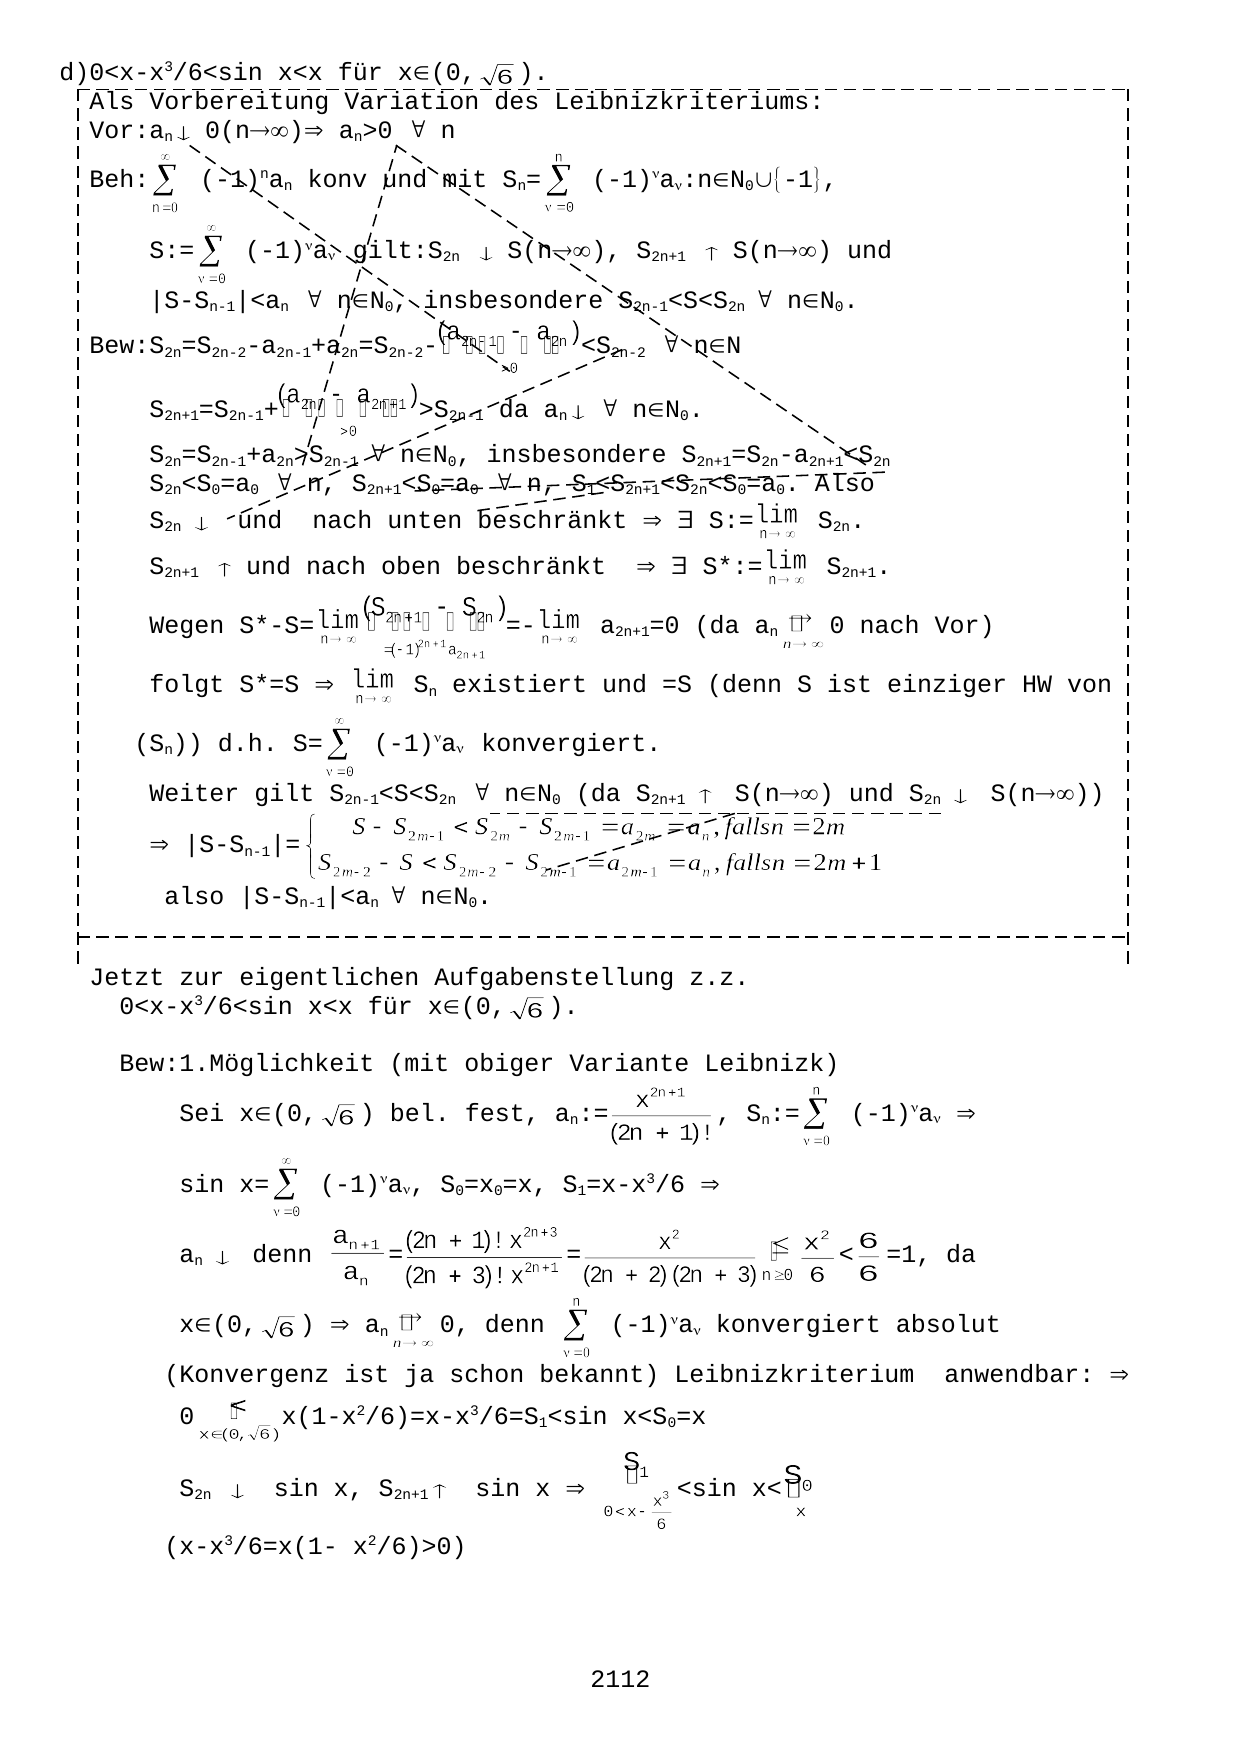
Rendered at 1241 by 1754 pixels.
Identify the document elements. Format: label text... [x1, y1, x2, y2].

text Bew:1.Möglichkeit (mit obiger Variante Leibnizk) [59, 1051, 1181, 1079]
text |S-Sn-1|<an  nN0, insbesondere S2n-1<S<S2n  nN0. [59, 287, 1181, 316]
text Als Vorbereitung Variation des Leibnizkriteriums: [59, 89, 1181, 117]
text d)0<x-x3/6<sin x<x für x(0,). [59, 59, 1181, 89]
text  |S-Sn-1|= [59, 808, 1181, 884]
text (Sn)) d.h. S=(-1)a konvergiert. [59, 709, 1181, 780]
text S2n und nach unten beschränkt   S:= S2n. [59, 499, 1181, 545]
text (Konvergenz ist ja schon bekannt) Leibnizkriterium anwendbar:  [59, 1362, 1181, 1390]
text Wegen S*-S==- a2n+1=0 (da an0 nach Vor) [59, 591, 1181, 663]
text 0x(1-x2/6)=x-x3/6=S1<sin x<S0=x [59, 1390, 1181, 1446]
text Vor:an0(n) an>0  n [59, 117, 1181, 146]
text S2n sin x, S2n+1 sin x  <sin x< [59, 1446, 1181, 1533]
text (x-x3/6=x(1- x2/6)>0) [59, 1533, 1181, 1562]
text Bew:S2n=S2n-2-a2n-1+a2n=S2n-2-<S2n-2  nN [59, 316, 1181, 379]
text sin x=(-1)a, S0=x0=x, S1=x-x3/6  [59, 1150, 1181, 1221]
text S2n+1=S2n-1+>S2n-1 da an nN0. [59, 379, 1181, 442]
text Jetzt zur eigentlichen Aufgabenstellung z.z. [59, 964, 1181, 992]
text S2n<S0=a0  n, S2n+1<S0=a0  n, S1<S2n+1<S2n<S0=a0. Also [59, 470, 1181, 499]
text x(0,)  an0, denn (-1)a konvergiert absolut [59, 1291, 1181, 1362]
text also |S-Sn-1|<an  nN0. [59, 884, 1181, 912]
text S2n=S2n-1+a2n>S2n-1  nN0, insbesondere S2n+1=S2n-a2n+1<S2n [59, 442, 1181, 470]
text 0<x-x3/6<sin x<x für x(0,). [59, 992, 1181, 1022]
text Weiter gilt S2n-1<S<S2n  nN0 (da S2n+1 S(n) und S2n S(n)) [59, 780, 1181, 808]
text an denn ==<=1, da [59, 1221, 1181, 1291]
text Beh:(-1)nan konv und mit Sn=(-1)a:nN0-1, [59, 146, 1181, 216]
text S:=(-1)a gilt:S2n S(n), S2n+1 S(n) und [59, 216, 1181, 287]
text folgt S*=S  Sn existiert und =S (denn S ist einziger HW von [59, 663, 1181, 709]
text S2n+1 und nach oben beschränkt   S*:= S2n+1. [59, 545, 1181, 591]
text Sei x(0,) bel. fest, an:=, Sn:=(-1)a  [59, 1079, 1181, 1150]
